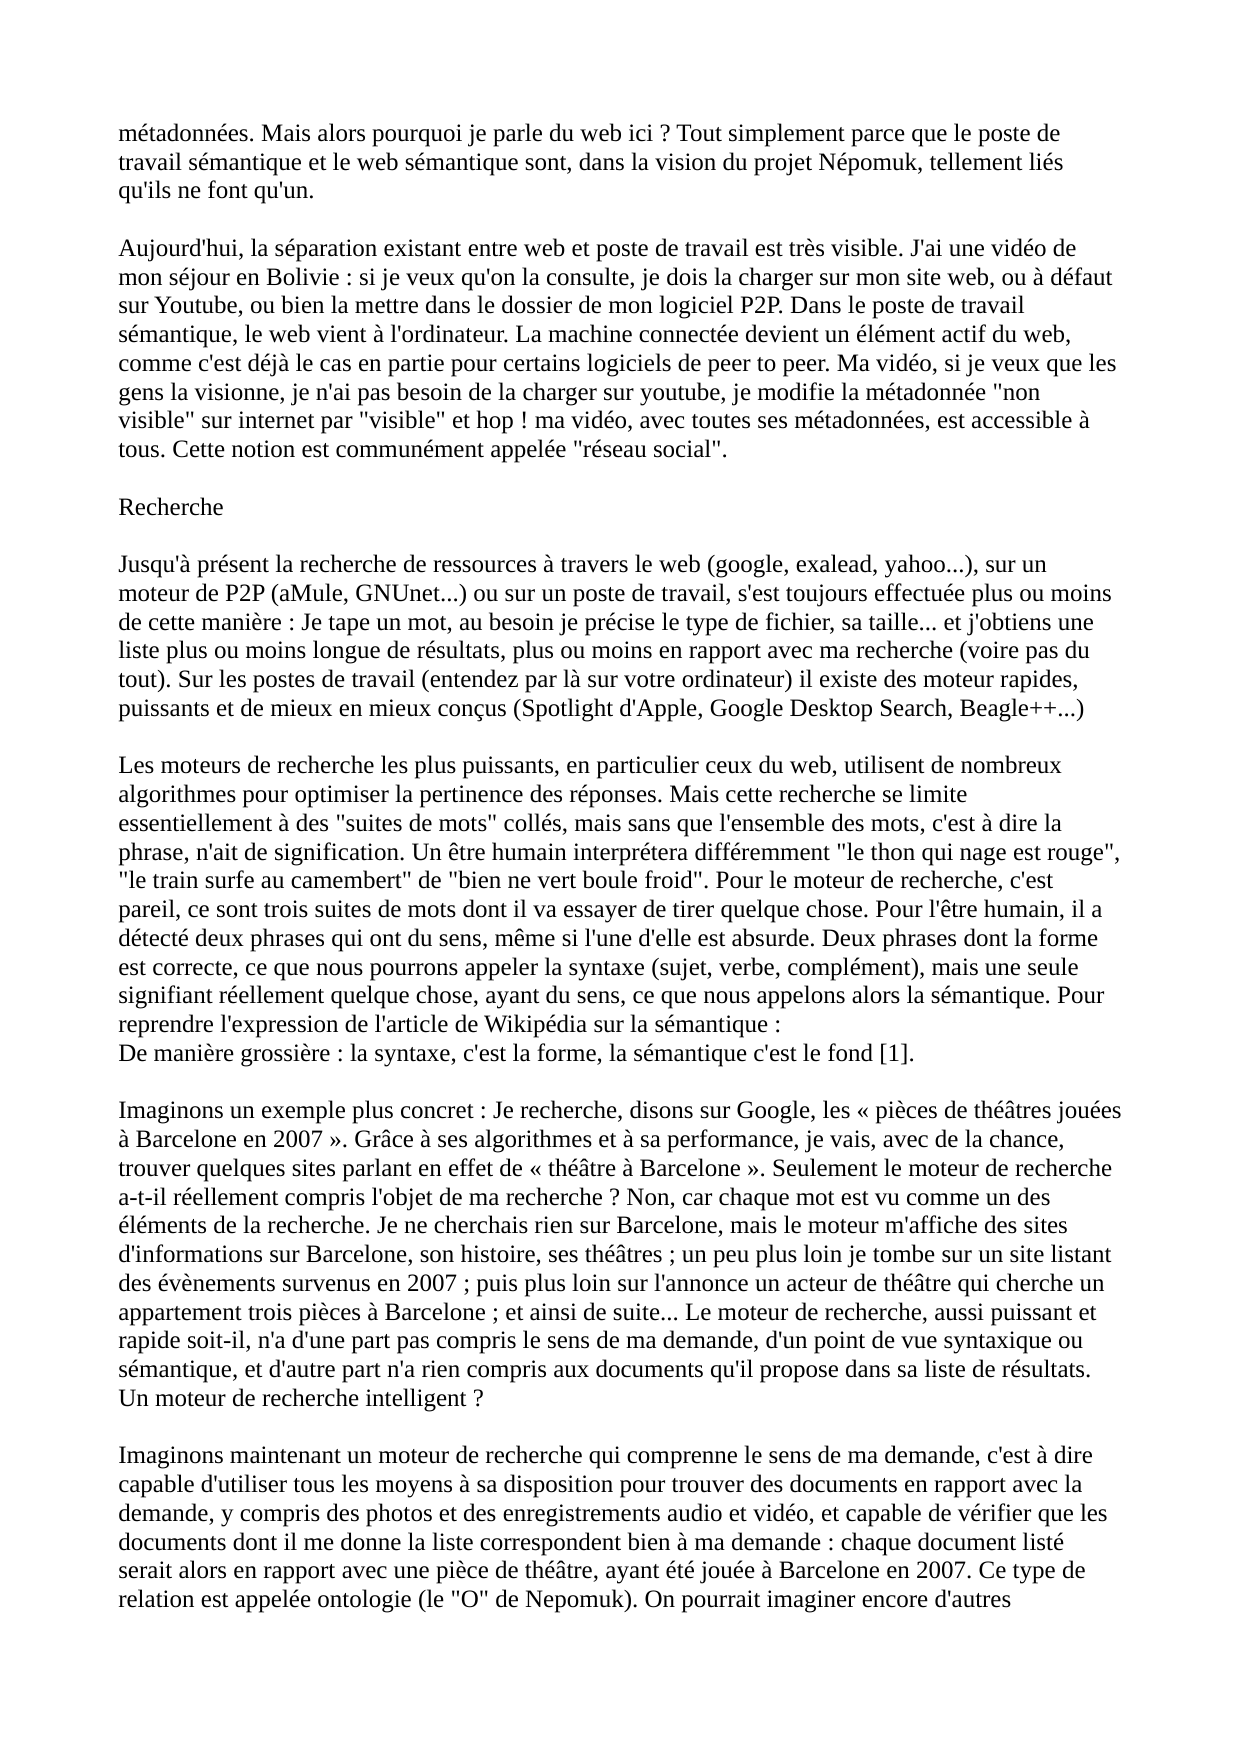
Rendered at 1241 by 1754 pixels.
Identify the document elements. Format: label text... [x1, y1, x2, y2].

text Imaginons maintenant un moteur de recherche qui comprenne le sens de ma demande, c'est à dire capable d'utiliser tous les moyens à sa disposition pour trouver des documents en rapport avec la demande, y compris des photos et des enregistrements audio et vidéo, et capable de vérifier que les documents dont il me donne la liste correspondent bien à ma demande : chaque document listé serait alors en rapport avec une pièce de théâtre, ayant été jouée à Barcelone en 2007. Ce type de relation est appelée ontologie (le "O" de Nepomuk). On pourrait imaginer encore d'autres [118, 1441, 1122, 1613]
text Jusqu'à présent la recherche de ressources à travers le web (google, exalead, yahoo...), sur un moteur de P2P (aMule, GNUnet...) ou sur un poste de travail, s'est toujours effectuée plus ou moins de cette manière : Je tape un mot, au besoin je précise le type de fichier, sa taille... et j'obtiens une liste plus ou moins longue de résultats, plus ou moins en rapport avec ma recherche (voire pas du tout). Sur les postes de travail (entendez par là sur votre ordinateur) il existe des moteur rapides, puissants et de mieux en mieux conçus (Spotlight d'Apple, Google Desktop Search, Beagle++...) [118, 549, 1122, 722]
text métadonnées. Mais alors pourquoi je parle du web ici ? Tout simplement parce que le poste de travail sémantique et le web sémantique sont, dans la vision du projet Népomuk, tellement liés qu'ils ne font qu'un. [118, 118, 1122, 204]
text Recherche [118, 492, 1122, 521]
text De manière grossière : la syntaxe, c'est la forme, la sémantique c'est le fond [1]. [118, 1038, 1122, 1067]
text Aujourd'hui, la séparation existant entre web et poste de travail est très visible. J'ai une vidéo de mon séjour en Bolivie : si je veux qu'on la consulte, je dois la charger sur mon site web, ou à défaut sur Youtube, ou bien la mettre dans le dossier de mon logiciel P2P. Dans le poste de travail sémantique, le web vient à l'ordinateur. La machine connectée devient un élément actif du web, comme c'est déjà le cas en partie pour certains logiciels de peer to peer. Ma vidéo, si je veux que les gens la visionne, je n'ai pas besoin de la charger sur youtube, je modifie la métadonnée "non visible" sur internet par "visible" et hop ! ma vidéo, avec toutes ses métadonnées, est accessible à tous. Cette notion est communément appelée "réseau social". [118, 233, 1122, 463]
text Imaginons un exemple plus concret : Je recherche, disons sur Google, les « pièces de théâtres jouées à Barcelone en 2007 ». Grâce à ses algorithmes et à sa performance, je vais, avec de la chance, trouver quelques sites parlant en effet de « théâtre à Barcelone ». Seulement le moteur de recherche a-t-il réellement compris l'objet de ma recherche ? Non, car chaque mot est vu comme un des éléments de la recherche. Je ne cherchais rien sur Barcelone, mais le moteur m'affiche des sites d'informations sur Barcelone, son histoire, ses théâtres ; un peu plus loin je tombe sur un site listant des évènements survenus en 2007 ; puis plus loin sur l'annonce un acteur de théâtre qui cherche un appartement trois pièces à Barcelone ; et ainsi de suite... Le moteur de recherche, aussi puissant et rapide soit-il, n'a d'une part pas compris le sens de ma demande, d'un point de vue syntaxique ou sémantique, et d'autre part n'a rien compris aux documents qu'il propose dans sa liste de résultats. [118, 1096, 1122, 1383]
text Un moteur de recherche intelligent ? [118, 1383, 1122, 1412]
text Les moteurs de recherche les plus puissants, en particulier ceux du web, utilisent de nombreux algorithmes pour optimiser la pertinence des réponses. Mais cette recherche se limite essentiellement à des "suites de mots" collés, mais sans que l'ensemble des mots, c'est à dire la phrase, n'ait de signification. Un être humain interprétera différemment "le thon qui nage est rouge", "le train surfe au camembert" de "bien ne vert boule froid". Pour le moteur de recherche, c'est pareil, ce sont trois suites de mots dont il va essayer de tirer quelque chose. Pour l'être humain, il a détecté deux phrases qui ont du sens, même si l'une d'elle est absurde. Deux phrases dont la forme est correcte, ce que nous pourrons appeler la syntaxe (sujet, verbe, complément), mais une seule signifiant réellement quelque chose, ayant du sens, ce que nous appelons alors la sémantique. Pour reprendre l'expression de l'article de Wikipédia sur la sémantique : [118, 751, 1122, 1038]
